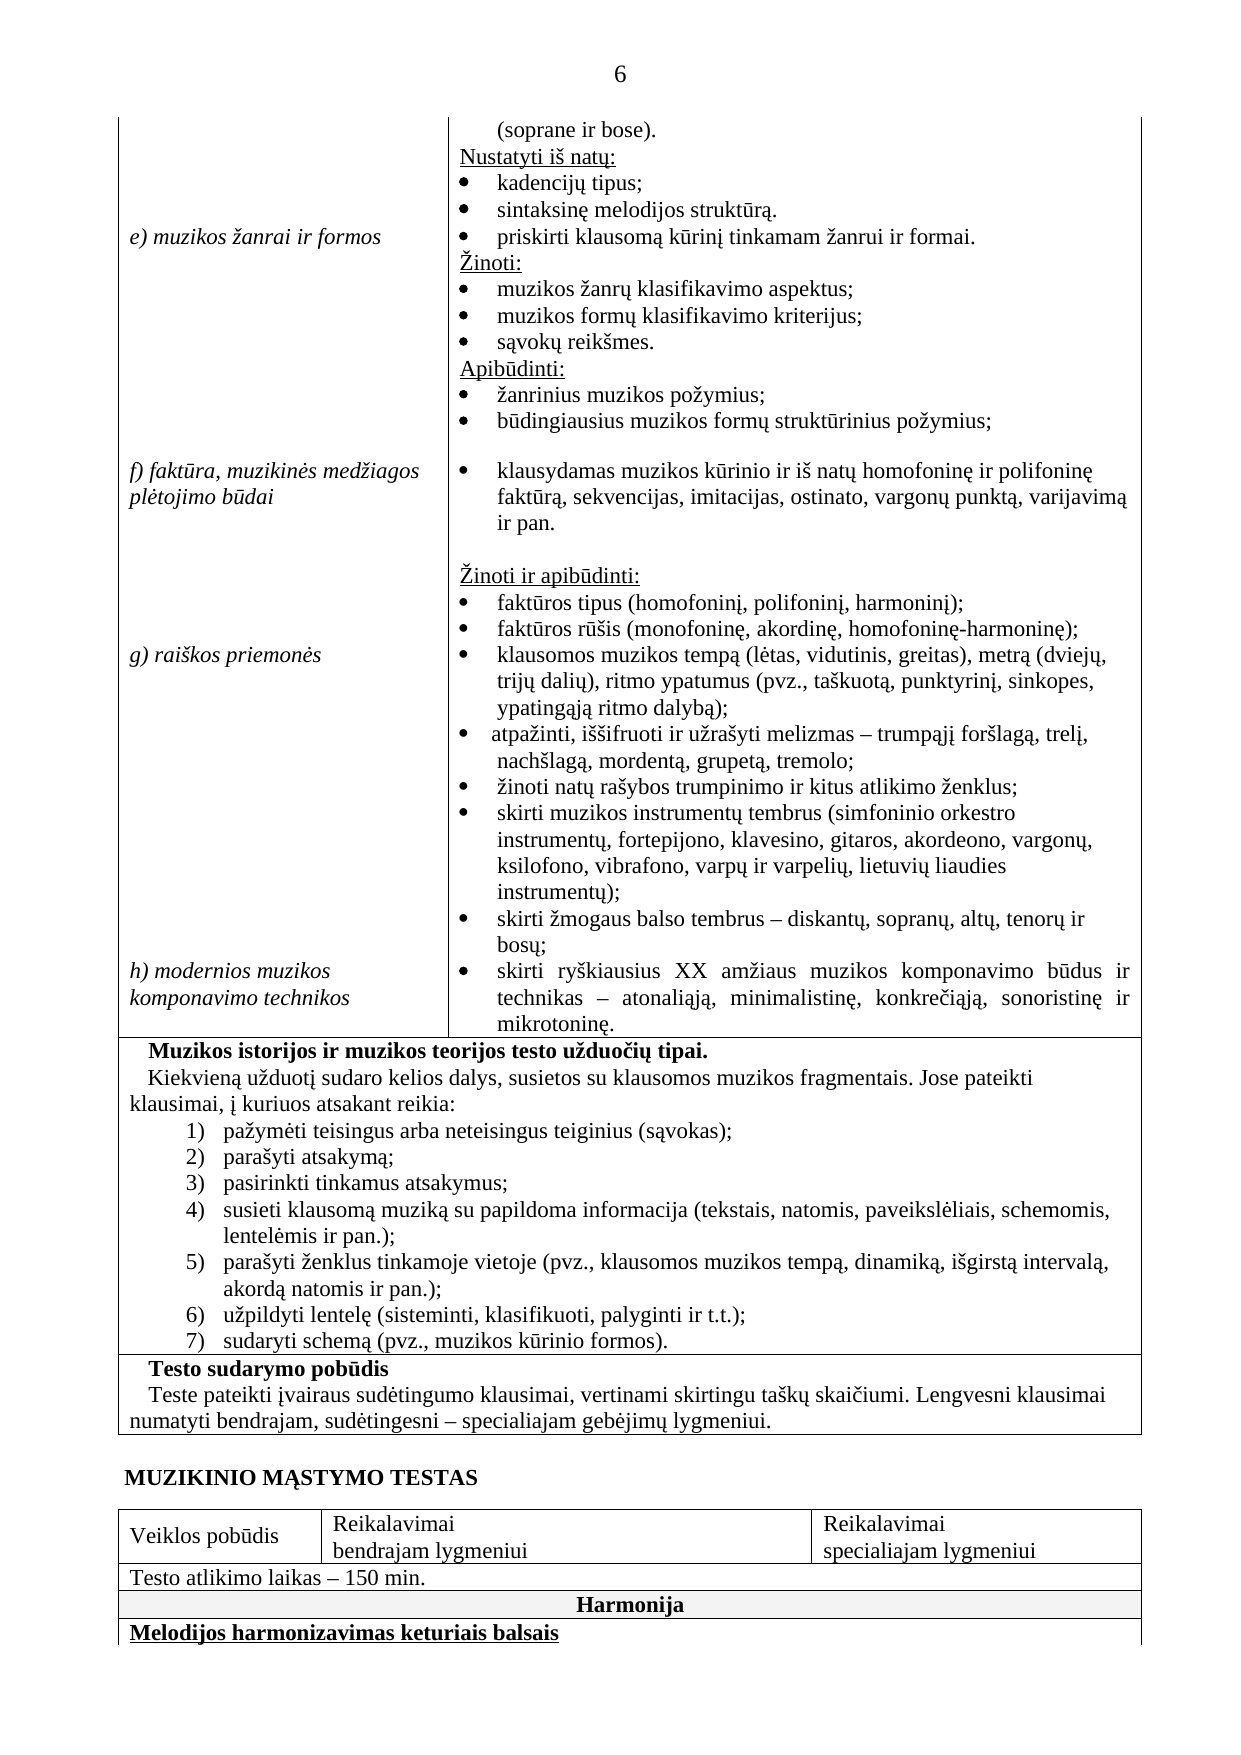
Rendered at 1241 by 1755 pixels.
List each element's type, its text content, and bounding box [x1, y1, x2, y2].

table_cell h) modernios muzikos komponavimo technikos [119, 958, 448, 1037]
table_cell Harmonija [119, 1591, 1141, 1618]
table_cell e) muzikos žanrai ir formos [119, 223, 448, 457]
table_cell Testo sudarymo pobūdis Teste pateikti įvairaus sudėtingumo klausimai, vertinami skirtingu taškų skaičiumi. Lengvesni klausimai numatyti bendrajam, sudėtingesni – specialiajam gebėjimų lygmeniui. [119, 1355, 1141, 1434]
table_cell Muzikos istorijos ir muzikos teorijos testo užduočių tipai. Kiekvieną užduotį sudaro kelios dalys, susietos su klausomos muzikos fragmentais. Jose pateikti klausimai, į kuriuos atsakant reikia: 1) pažymėti teisingus arba neteisingus teiginius (sąvokas); 2) parašyti atsakymą; 3) pasirinkti tinkamus atsakymus; 4) susieti klausomą muziką su papildoma informacija (tekstais, natomis, paveikslėliais, schemomis, lentelėmis ir pan.); 5) parašyti ženklus tinkamoje vietoje (pvz., klausomos muzikos tempą, dinamiką, išgirstą intervalą, akordą natomis ir pan.); 6) užpildyti lentelę (sisteminti, klasifikuoti, palyginti ir t.t.); 7) sudaryti schemą (pvz., muzikos kūrinio formos). [119, 1038, 1141, 1354]
table_cell f) faktūra, muzikinės medžiagos plėtojimo būdai [119, 457, 448, 641]
table_cell g) raiškos priemonės [119, 641, 448, 957]
table_header Reikalavimai bendrajam lygmeniui [322, 1510, 811, 1563]
table_cell (soprane ir bose). Nustatyti iš natų:  kadencijų tipus;  sintaksinę melodijos struktūrą. [449, 117, 1141, 223]
table_cell  klausydamas muzikos kūrinio ir iš natų homofoninę ir polifoninę faktūrą, sekvencijas, imitacijas, ostinato, vargonų punktą, varijavimą ir pan. Žinoti ir apibūdinti:  faktūros tipus (homofoninį, polifoninį, harmoninį);  faktūros rūšis (monofoninę, akordinę, homofoninę-harmoninę); [449, 457, 1141, 641]
table_header Reikalavimai specialiajam lygmeniui [812, 1510, 1141, 1563]
table_cell Melodijos harmonizavimas keturiais balsais [119, 1619, 1141, 1645]
table_cell [119, 117, 448, 223]
table_cell  skirti ryškiausius XX amžiaus muzikos komponavimo būdus ir technikas – atonaliąją, minimalistinę, konkrečiąją, sonoristinę ir mikrotoninę. [449, 958, 1141, 1037]
table_cell  priskirti klausomą kūrinį tinkamam žanrui ir formai. Žinoti:  muzikos žanrų klasifikavimo aspektus;  muzikos formų klasifikavimo kriterijus;  sąvokų reikšmes. Apibūdinti:  žanrinius muzikos požymius;  būdingiausius muzikos formų struktūrinius požymius; [449, 223, 1141, 457]
table_header Veiklos pobūdis [119, 1510, 321, 1563]
table_cell Testo atlikimo laikas – 150 min. [119, 1564, 1141, 1590]
table_cell  klausomos muzikos tempą (lėtas, vidutinis, greitas), metrą (dviejų, trijų dalių), ritmo ypatumus (pvz., taškuotą, punktyrinį, sinkopes, ypatingąją ritmo dalybą);  atpažinti, iššifruoti ir užrašyti melizmas – trumpąjį foršlagą, trelį, nachšlagą, mordentą, grupetą, tremolo;  žinoti natų rašybos trumpinimo ir kitus atlikimo ženklus;  skirti muzikos instrumentų tembrus (simfoninio orkestro instrumentų, fortepijono, klavesino, gitaros, akordeono, vargonų, ksilofono, vibrafono, varpų ir varpelių, lietuvių liaudies instrumentų);  skirti žmogaus balso tembrus – diskantų, sopranų, altų, tenorų ir bosų; [449, 641, 1141, 957]
text MUZIKINIO MĄSTYMO TESTAS [118, 1464, 1122, 1490]
